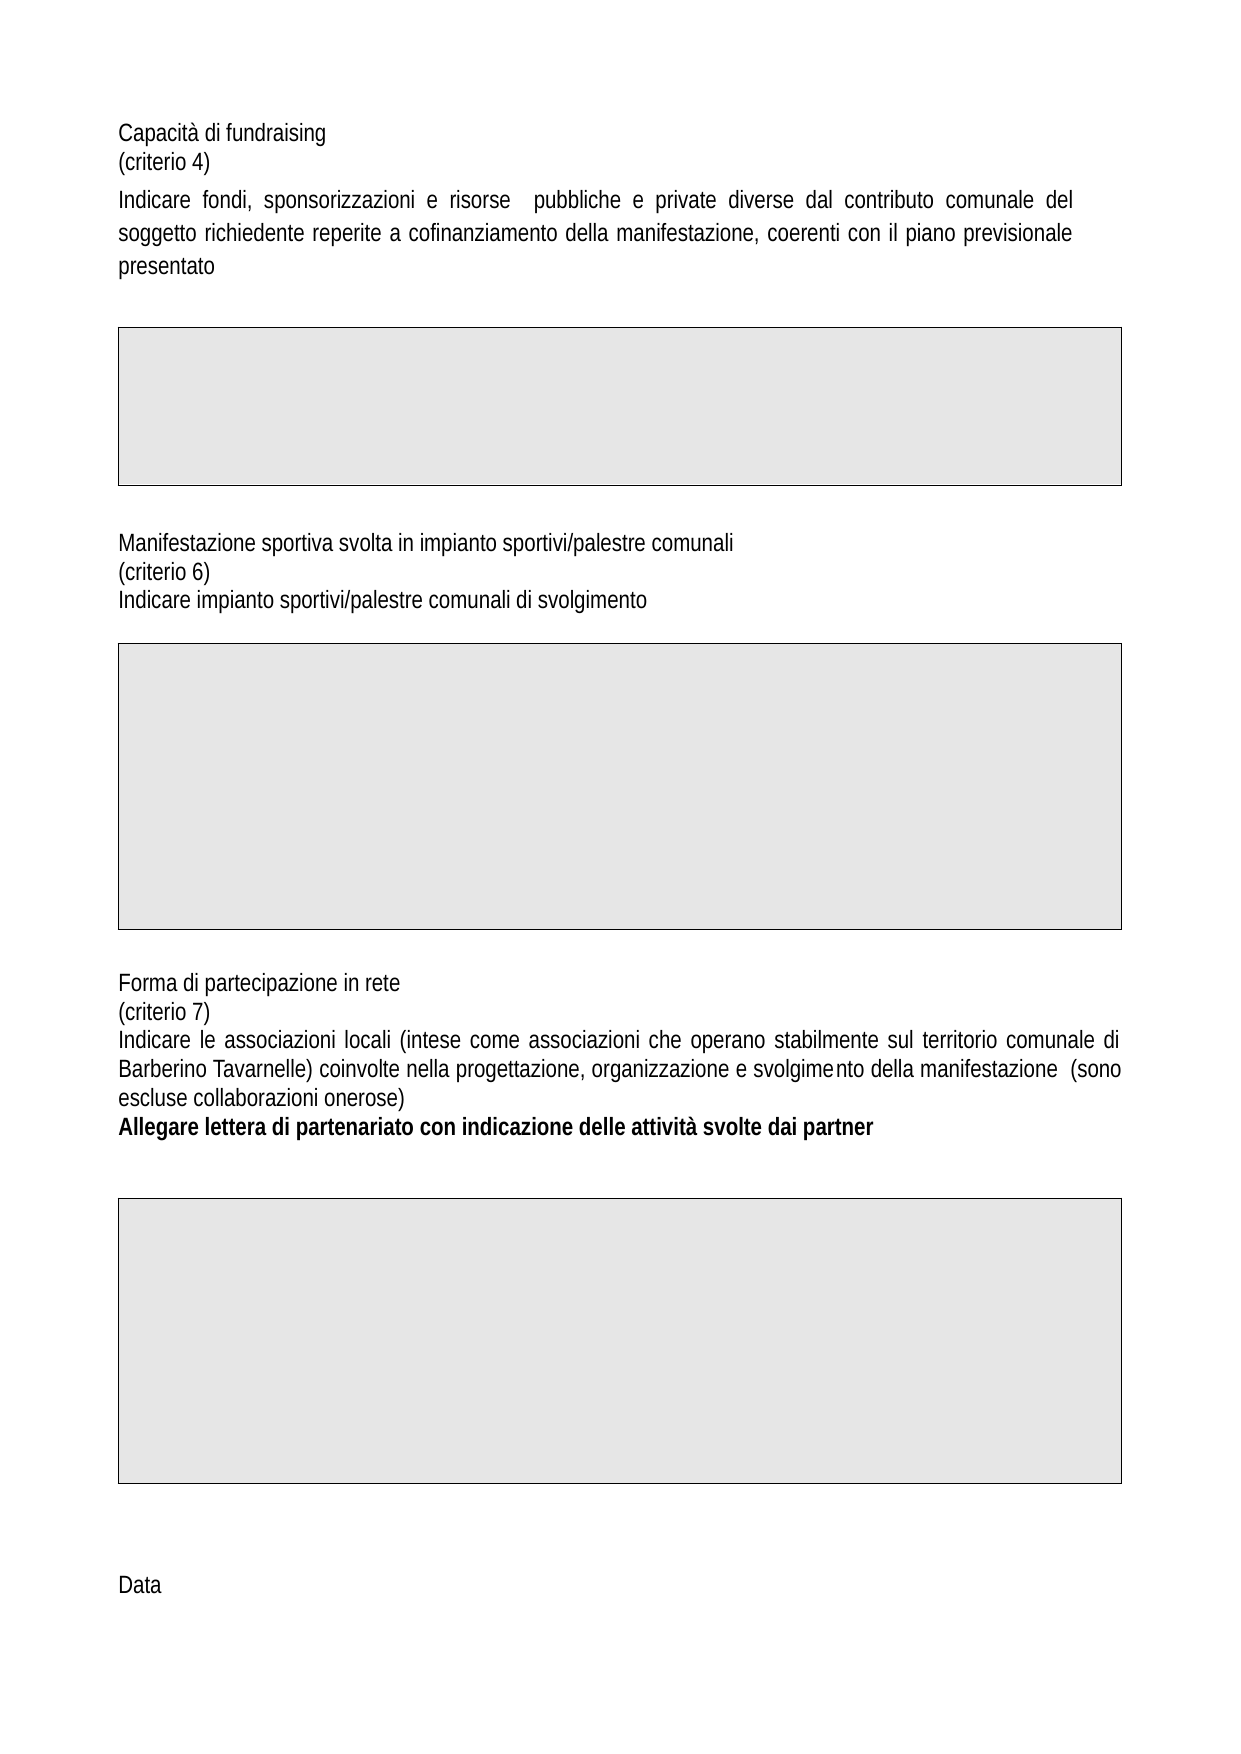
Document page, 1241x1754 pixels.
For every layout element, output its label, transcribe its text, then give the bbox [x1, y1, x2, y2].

text (criterio 6) [118, 557, 1122, 586]
text Capacità di fundraising [118, 118, 1122, 147]
text Data [118, 1570, 1122, 1599]
text (criterio 7) [118, 997, 1122, 1026]
table_header [119, 1199, 1121, 1483]
text Indicare le associazioni locali (intese come associazioni che operano stabilmente sul territorio comunale di Barberino Tavarnelle) coinvolte nella progettazione, organizzazione e svolgimento della manifestazione (sono escluse collaborazioni onerose) [118, 1026, 1122, 1111]
text Allegare lettera di partenariato con indicazione delle attività svolte dai partner [118, 1111, 1122, 1140]
table_header [119, 644, 1121, 929]
text Manifestazione sportiva svolta in impianto sportivi/palestre comunali [118, 528, 1122, 557]
text Indicare impianto sportivi/palestre comunali di svolgimento [118, 586, 1122, 614]
text (criterio 4) [118, 147, 1122, 175]
text Indicare fondi, sponsorizzazioni e risorse pubbliche e private diverse dal contributo comunale del soggetto richiedente reperite a cofinanziamento della manifestazione, coerenti con il piano previsionale presentato [118, 185, 1075, 280]
table_header [119, 328, 1121, 484]
text Forma di partecipazione in rete [118, 968, 1122, 997]
